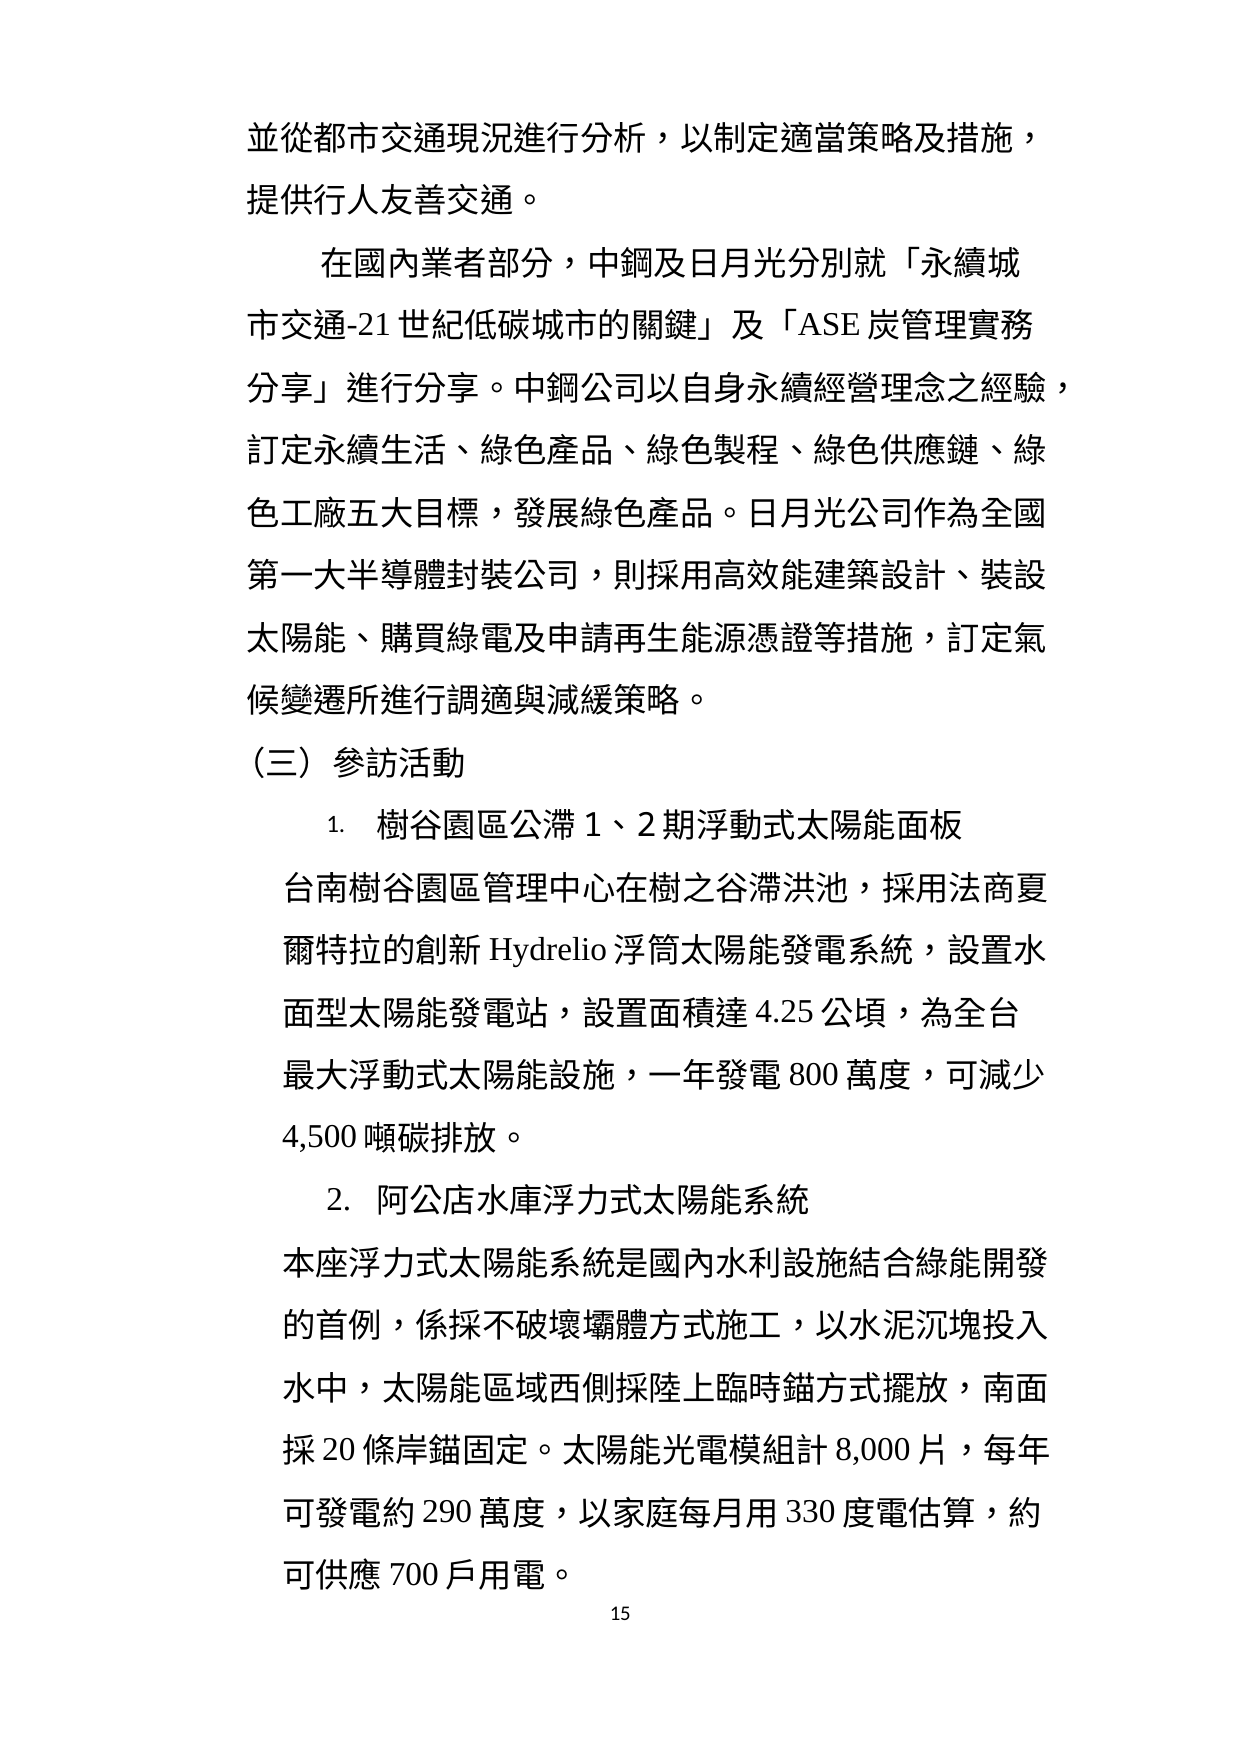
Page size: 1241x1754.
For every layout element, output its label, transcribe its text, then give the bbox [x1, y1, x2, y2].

text 本座浮力式太陽能系統是國內水利設施結合綠能開發的首例，係採不破壞壩體方式施工，以水泥沉塊投入水中，太陽能區域西側採陸上臨時錨方式擺放，南面採20條岸錨固定。太陽能光電模組計8,000片，每年可發電約290萬度，以家庭每月用330度電估算，約可供應700戶用電。 [282, 1219, 1053, 1594]
text 台南樹谷園區管理中心在樹之谷滯洪池，採用法商夏爾特拉的創新Hydrelio浮筒太陽能發電系統，設置水面型太陽能發電站，設置面積達4.25公頃，為全台最大浮動式太陽能設施，一年發電800萬度，可減少4,500噸碳排放。 [282, 844, 1053, 1157]
list 樹谷園區公滯1、2期浮動式太陽能面板 [326, 782, 1053, 844]
list 阿公店水庫浮力式太陽能系統 [326, 1157, 1053, 1219]
text 並從都市交通現況進行分析，以制定適當策略及措施，提供行人友善交通。 [246, 94, 1053, 219]
text 在國內業者部分，中鋼及日月光分別就「永續城市交通-21世紀低碳城市的關鍵」及「ASE炭管理實務分享」進行分享。中鋼公司以自身永續經營理念之經驗，訂定永續生活、綠色產品、綠色製程、綠色供應鏈、綠色工廠五大目標，發展綠色產品。日月光公司作為全國第一大半導體封裝公司，則採用高效能建築設計、裝設太陽能、購買綠電及申請再生能源憑證等措施，訂定氣候變遷所進行調適與減緩策略。 [246, 219, 1053, 719]
text （三）參訪活動 [232, 719, 1053, 782]
